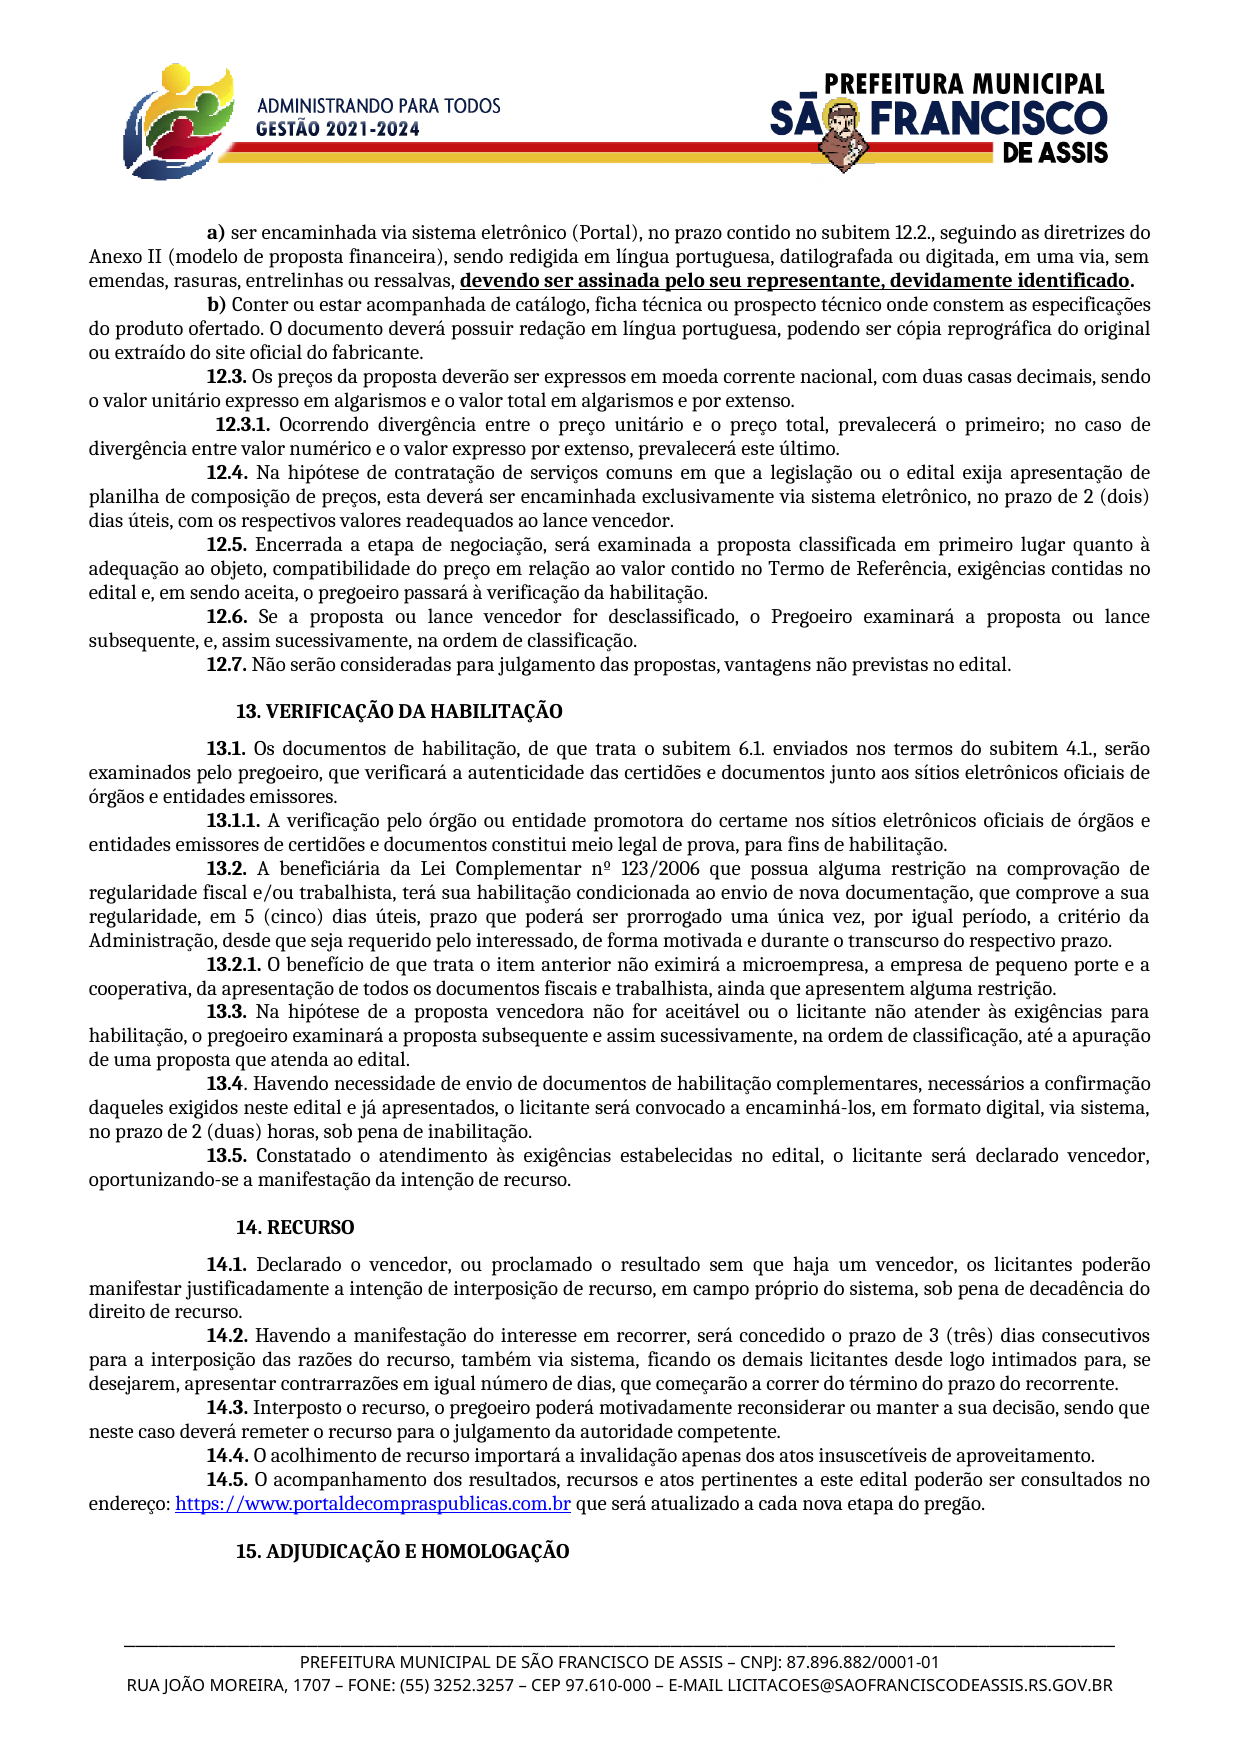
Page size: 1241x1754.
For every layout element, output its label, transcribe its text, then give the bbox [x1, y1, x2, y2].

text 13.1. Os documentos de habilitação, de que trata o subitem 6.1. enviados nos termos do subitem 4.1., serão examinados pelo pregoeiro, que verificará a autenticidade das certidões e documentos junto aos sítios eletrônicos oficiais de órgãos e entidades emissores. [89, 737, 1152, 808]
text 14.5. O acompanhamento dos resultados, recursos e atos pertinentes a este edital poderão ser consultados no endereço: https://www.portaldecompraspublicas.com.br que será atualizado a cada nova etapa do pregão. [89, 1468, 1152, 1516]
text 12.3. Os preços da proposta deverão ser expressos em moeda corrente nacional, com duas casas decimais, sendo o valor unitário expresso em algarismos e o valor total em algarismos e por extenso. [89, 365, 1152, 413]
text 14.2. Havendo a manifestação do interesse em recorrer, será concedido o prazo de 3 (três) dias consecutivos para a interposição das razões do recurso, também via sistema, ficando os demais licitantes desde logo intimados para, se desejarem, apresentar contrarrazões em igual número de dias, que começarão a correr do término do prazo do recorrente. [89, 1324, 1152, 1396]
text 12.5. Encerrada a etapa de negociação, será examinada a proposta classificada em primeiro lugar quanto à adequação ao objeto, compatibilidade do preço em relação ao valor contido no Termo de Referência, exigências contidas no edital e, em sendo aceita, o pregoeiro passará à verificação da habilitação. [89, 532, 1152, 604]
text 14.1. Declarado o vencedor, ou proclamado o resultado sem que haja um vencedor, os licitantes poderão manifestar justificadamente a intenção de interposição de recurso, em campo próprio do sistema, sob pena de decadência do direito de recurso. [89, 1252, 1152, 1324]
text 12.3.1. Ocorrendo divergência entre o preço unitário e o preço total, prevalecerá o primeiro; no caso de divergência entre valor numérico e o valor expresso por extenso, prevalecerá este último. [89, 413, 1152, 461]
text 13.3. Na hipótese de a proposta vencedora não for aceitável ou o licitante não atender às exigências para habilitação, o pregoeiro examinará a proposta subsequente e assim sucessivamente, na ordem de classificação, até a apuração de uma proposta que atenda ao edital. [89, 1000, 1152, 1072]
text 14. RECURSO [89, 1216, 1152, 1240]
text 15. ADJUDICAÇÃO E HOMOLOGAÇÃO [89, 1540, 1152, 1564]
text 14.4. O acolhimento de recurso importará a invalidação apenas dos atos insuscetíveis de aproveitamento. [89, 1444, 1152, 1468]
text 13. VERIFICAÇÃO DA HABILITAÇÃO [89, 700, 1152, 724]
text 13.2. A beneficiária da Lei Complementar nº 123/2006 que possua alguma restrição na comprovação de regularidade fiscal e/ou trabalhista, terá sua habilitação condicionada ao envio de nova documentação, que comprove a sua regularidade, em 5 (cinco) dias úteis, prazo que poderá ser prorrogado uma única vez, por igual período, a critério da Administração, desde que seja requerido pelo interessado, de forma motivada e durante o transcurso do respectivo prazo. [89, 856, 1152, 952]
text a) ser encaminhada via sistema eletrônico (Portal), no prazo contido no subitem 12.2., seguindo as diretrizes do Anexo II (modelo de proposta financeira), sendo redigida em língua portuguesa, datilografada ou digitada, em uma via, sem emendas, rasuras, entrelinhas ou ressalvas, devendo ser assinada pelo seu representante, devidamente identificado. [89, 221, 1152, 293]
text 12.6. Se a proposta ou lance vencedor for desclassificado, o Pregoeiro examinará a proposta ou lance subsequente, e, assim sucessivamente, na ordem de classificação. [89, 604, 1152, 652]
text 12.7. Não serão consideradas para julgamento das propostas, vantagens não previstas no edital. [89, 652, 1152, 676]
text 13.2.1. O benefício de que trata o item anterior não eximirá a microempresa, a empresa de pequeno porte e a cooperativa, da apresentação de todos os documentos fiscais e trabalhista, ainda que apresentem alguma restrição. [89, 952, 1152, 1000]
text b) Conter ou estar acompanhada de catálogo, ficha técnica ou prospecto técnico onde constem as especificações do produto ofertado. O documento deverá possuir redação em língua portuguesa, podendo ser cópia reprográfica do original ou extraído do site oficial do fabricante. [89, 293, 1152, 365]
text 12.4. Na hipótese de contratação de serviços comuns em que a legislação ou o edital exija apresentação de planilha de composição de preços, esta deverá ser encaminhada exclusivamente via sistema eletrônico, no prazo de 2 (dois) dias úteis, com os respectivos valores readequados ao lance vencedor. [89, 461, 1152, 532]
text 13.4. Havendo necessidade de envio de documentos de habilitação complementares, necessários a confirmação daqueles exigidos neste edital e já apresentados, o licitante será convocado a encaminhá-los, em formato digital, via sistema, no prazo de 2 (duas) horas, sob pena de inabilitação. [89, 1072, 1152, 1144]
text 13.1.1. A verificação pelo órgão ou entidade promotora do certame nos sítios eletrônicos oficiais de órgãos e entidades emissores de certidões e documentos constitui meio legal de prova, para fins de habilitação. [89, 808, 1152, 856]
text 13.5. Constatado o atendimento às exigências estabelecidas no edital, o licitante será declarado vencedor, oportunizando-se a manifestação da intenção de recurso. [89, 1144, 1152, 1192]
text 14.3. Interposto o recurso, o pregoeiro poderá motivadamente reconsiderar ou manter a sua decisão, sendo que neste caso deverá remeter o recurso para o julgamento da autoridade competente. [89, 1396, 1152, 1444]
